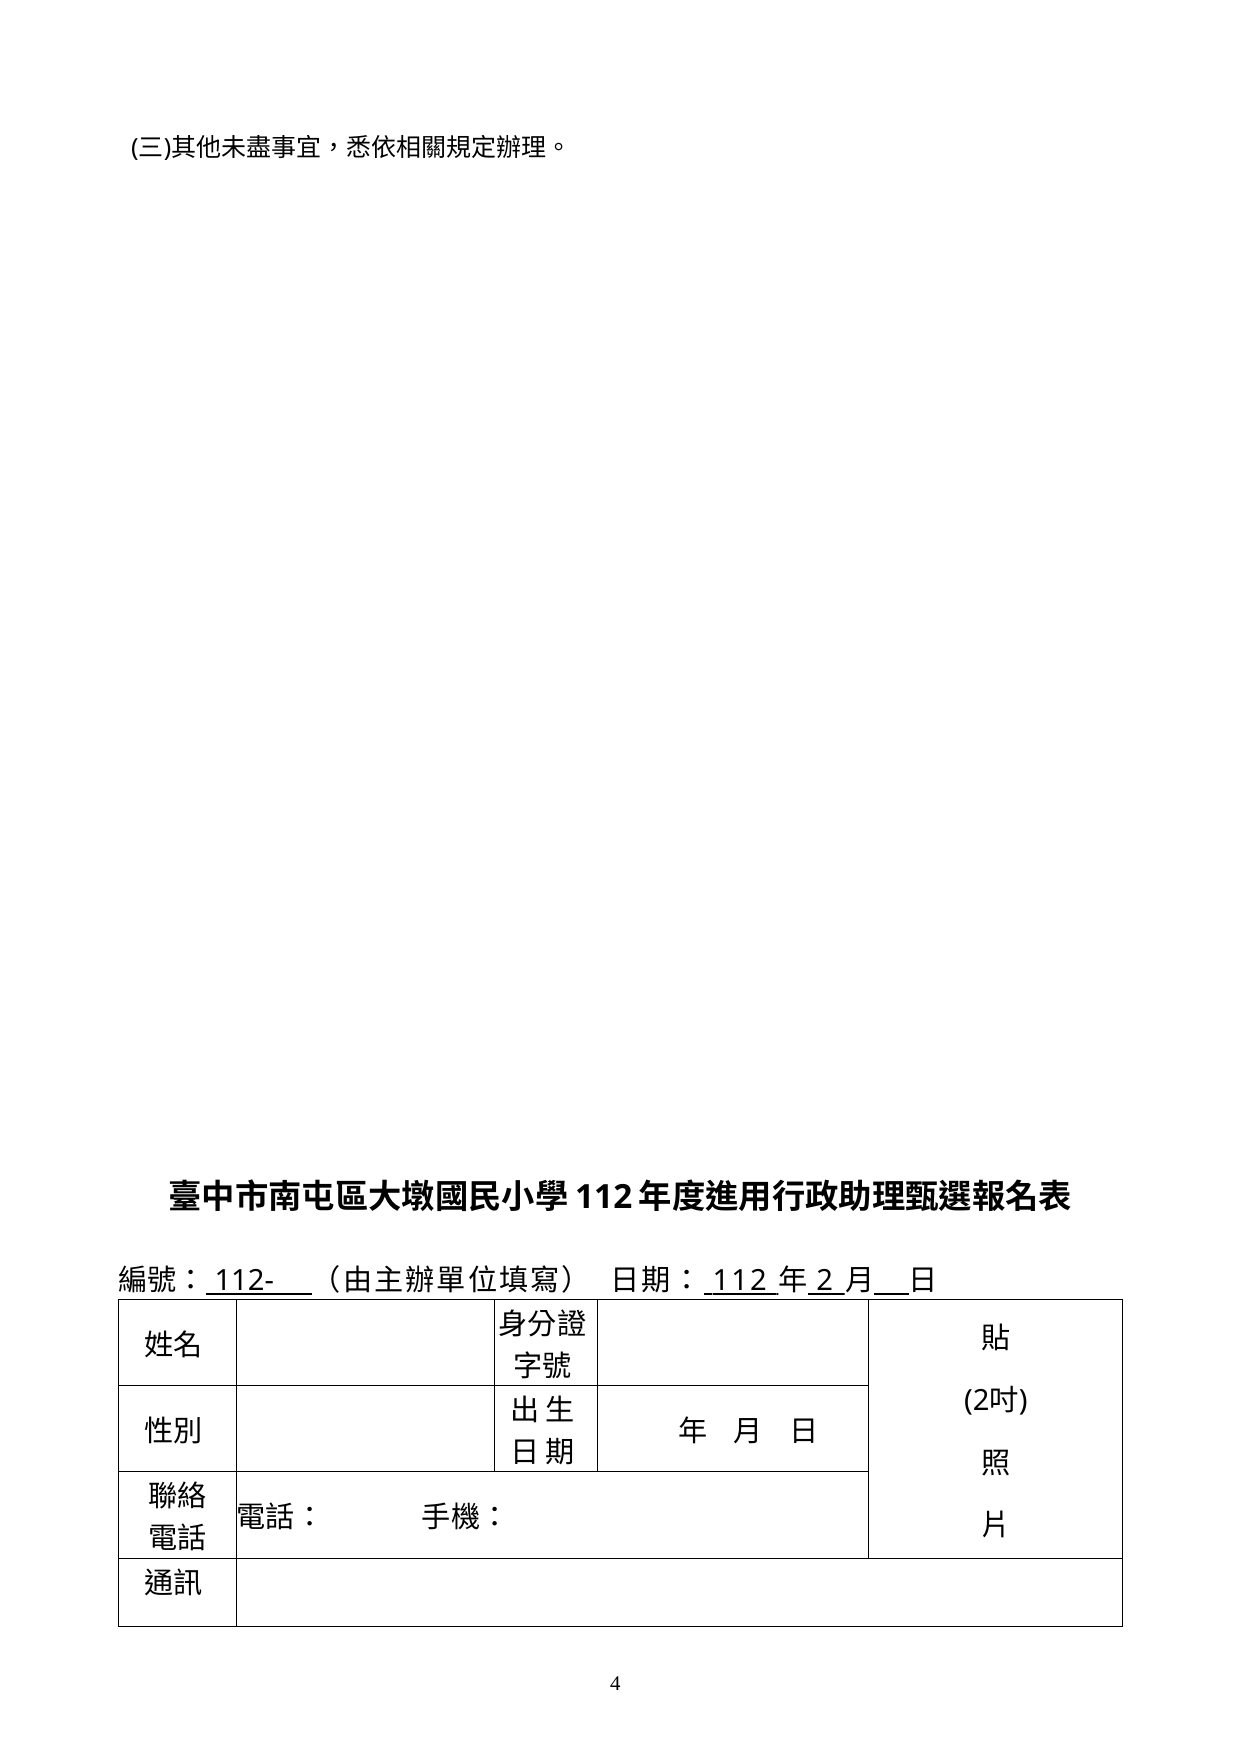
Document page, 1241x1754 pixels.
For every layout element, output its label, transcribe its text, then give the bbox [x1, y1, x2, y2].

table_cell 通訊 [119, 1559, 236, 1626]
text 臺中市南屯區大墩國民小學112年度進用行政助理甄選報名表 [118, 1163, 1122, 1226]
table_cell 電話： 手機： [237, 1472, 868, 1558]
table_cell [237, 1386, 494, 1471]
table_header 姓名 [119, 1300, 236, 1385]
table_header [598, 1300, 868, 1385]
table_cell [237, 1559, 1122, 1626]
table_header 貼 (2吋) 照 片 [869, 1300, 1122, 1558]
table_cell 性別 [119, 1386, 236, 1471]
table_cell 出 生 日 期 [495, 1386, 597, 1471]
table_cell 聯絡 電話 [119, 1472, 236, 1558]
table_header [237, 1300, 494, 1385]
text (三)其他未盡事宜，悉依相關規定辦理。 [118, 127, 1122, 163]
text 編號： 112- （由主辦單位填寫） 日期： 112 年 2 月 日 [118, 1257, 1122, 1299]
table_cell 年 月 日 [598, 1386, 868, 1471]
table_header 身分證 字號 [495, 1300, 597, 1385]
